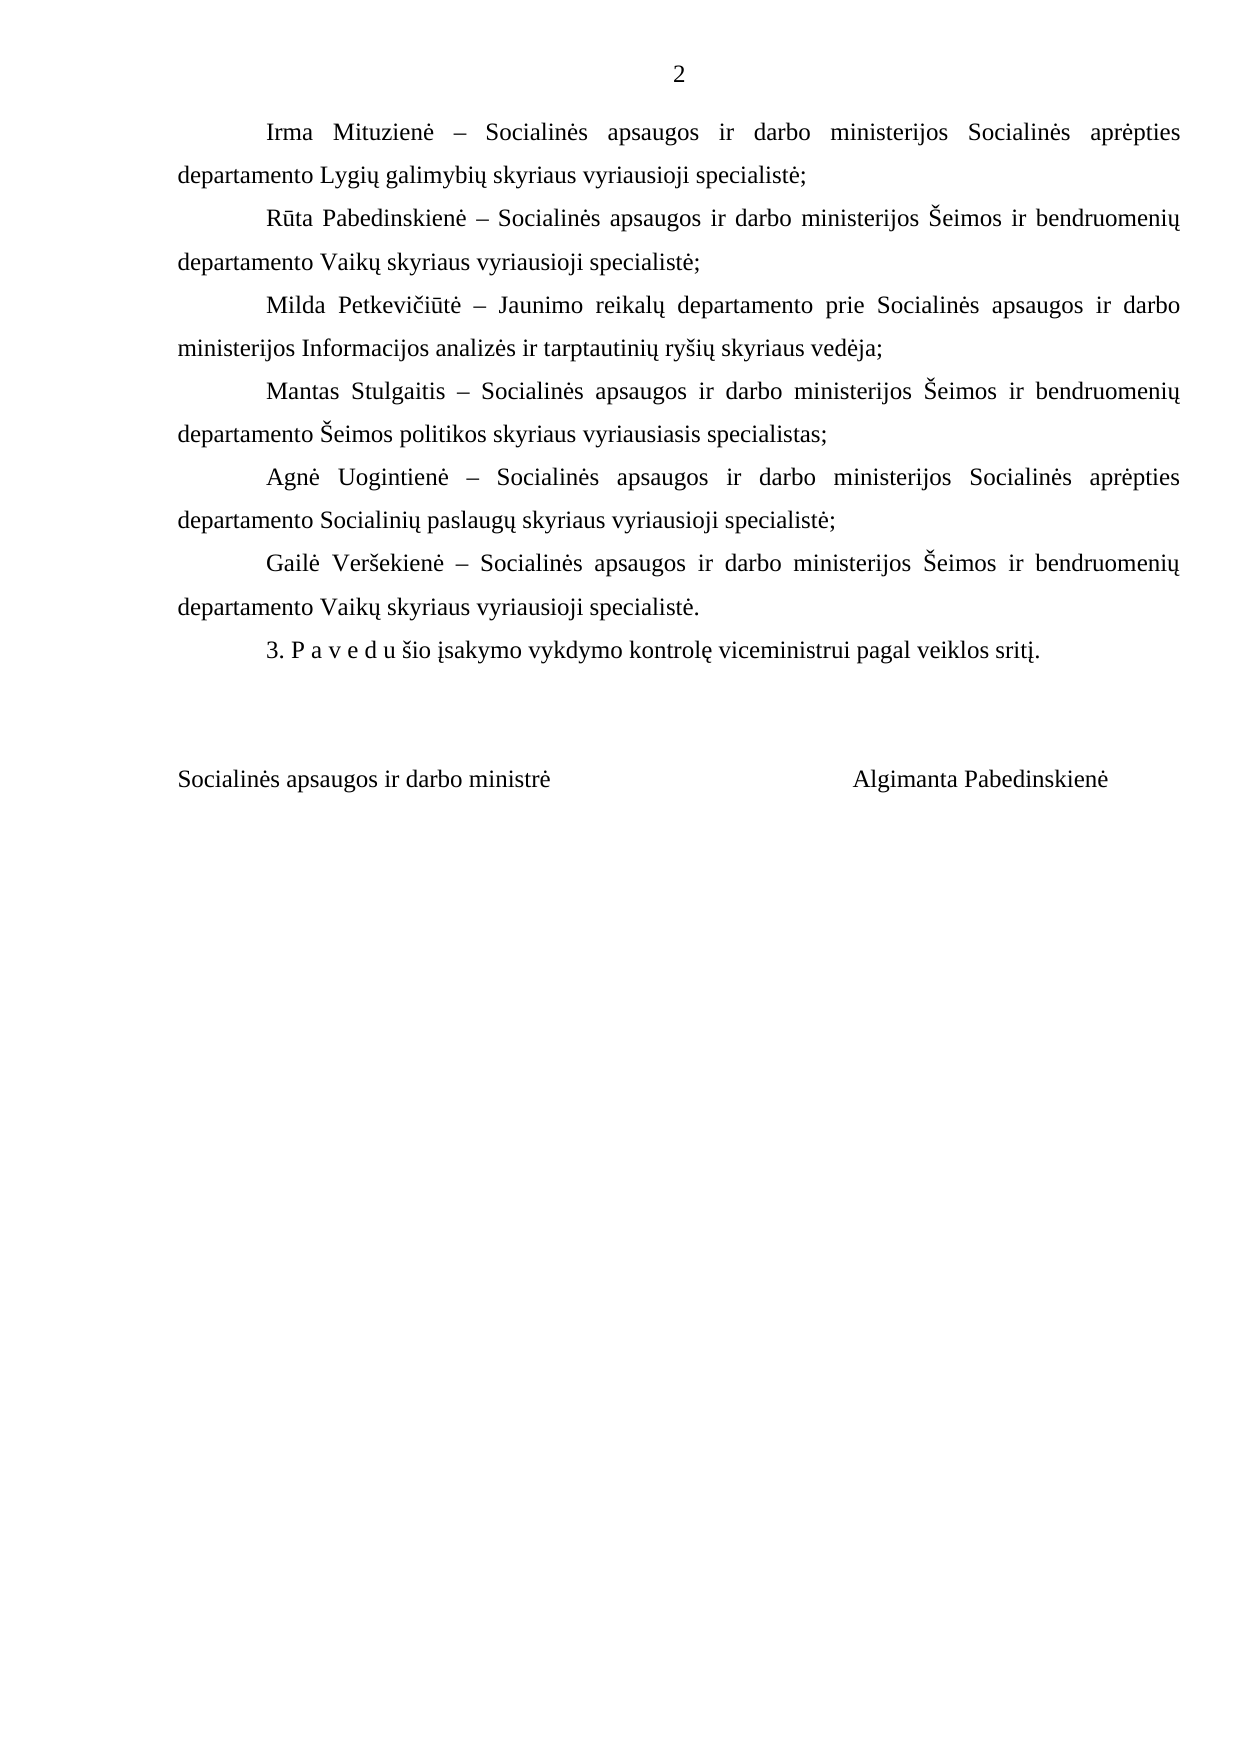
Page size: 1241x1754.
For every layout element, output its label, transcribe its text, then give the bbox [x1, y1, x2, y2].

text Mantas Stulgaitis – Socialinės apsaugos ir darbo ministerijos Šeimos ir bendruomenių departamento Šeimos politikos skyriaus vyriausiasis specialistas; [177, 376, 1181, 448]
text Rūta Pabedinskienė – Socialinės apsaugos ir darbo ministerijos Šeimos ir bendruomenių departamento Vaikų skyriaus vyriausioji specialistė; [177, 203, 1181, 275]
text Milda Petkevičiūtė – Jaunimo reikalų departamento prie Socialinės apsaugos ir darbo ministerijos Informacijos analizės ir tarptautinių ryšių skyriaus vedėja; [177, 290, 1181, 362]
text 3. P a v e d u šio įsakymo vykdymo kontrolę viceministrui pagal veiklos sritį. [177, 635, 1181, 663]
text Agnė Uogintienė – Socialinės apsaugos ir darbo ministerijos Socialinės aprėpties departamento Socialinių paslaugų skyriaus vyriausioji specialistė; [177, 462, 1181, 534]
text Socialinės apsaugos ir darbo ministrė Algimanta Pabedinskienė [177, 764, 1181, 793]
text Gailė Veršekienė – Socialinės apsaugos ir darbo ministerijos Šeimos ir bendruomenių departamento Vaikų skyriaus vyriausioji specialistė. [177, 548, 1181, 620]
text Irma Mituzienė – Socialinės apsaugos ir darbo ministerijos Socialinės aprėpties departamento Lygių galimybių skyriaus vyriausioji specialistė; [177, 117, 1181, 189]
